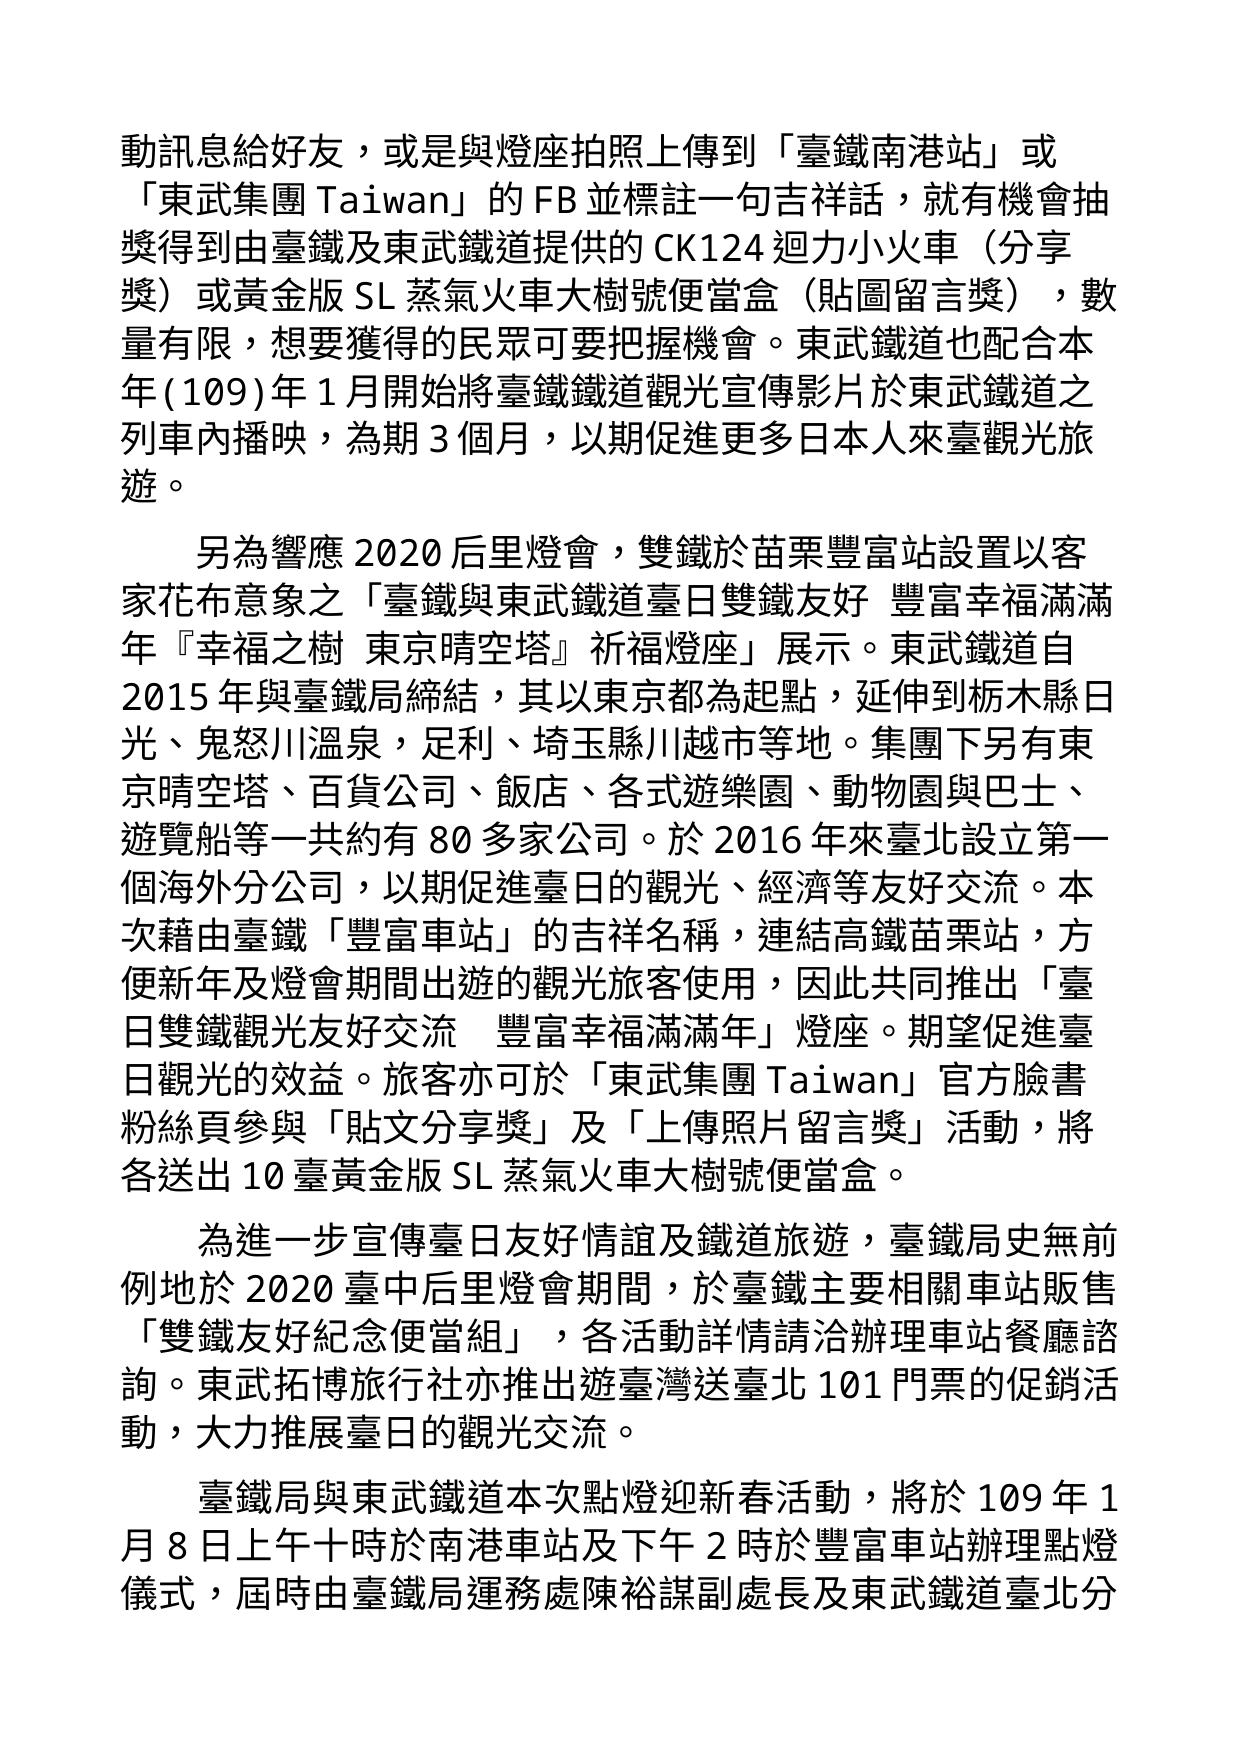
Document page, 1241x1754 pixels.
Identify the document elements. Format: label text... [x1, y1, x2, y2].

text 臺鐵局與東武鐵道本次點燈迎新春活動，將於109年1月8日上午十時於南港車站及下午2時於豐富車站辦理點燈儀式，屆時由臺鐵局運務處陳裕謀副處長及東武鐵道臺北分 [120, 1473, 1120, 1617]
text 另為響應2020后里燈會，雙鐵於苗栗豐富站設置以客家花布意象之「臺鐵與東武鐵道臺日雙鐵友好 豐富幸福滿滿年『幸福之樹 東京晴空塔』祈福燈座」展示。東武鐵道自2015年與臺鐵局締結，其以東京都為起點，延伸到栃木縣日光、鬼怒川溫泉，足利、埼玉縣川越市等地。集團下另有東京晴空塔、百貨公司、飯店、各式遊樂園、動物園與巴士、遊覽船等一共約有80多家公司。於2016年來臺北設立第一個海外分公司，以期促進臺日的觀光、經濟等友好交流。本次藉由臺鐵「豐富車站」的吉祥名稱，連結高鐵苗栗站，方便新年及燈會期間出遊的觀光旅客使用，因此共同推出「臺日雙鐵觀光友好交流 豐富幸福滿滿年」燈座。期望促進臺日觀光的效益。旅客亦可於「東武集團Taiwan」官方臉書粉絲頁參與「貼文分享獎」及「上傳照片留言獎」活動，將各送出10臺黃金版SL蒸氣火車大樹號便當盒。 [120, 528, 1120, 1199]
text 動訊息給好友，或是與燈座拍照上傳到「臺鐵南港站」或「東武集團Taiwan」的FB並標註一句吉祥話，就有機會抽獎得到由臺鐵及東武鐵道提供的CK124迴力小火車（分享獎）或黃金版SL蒸氣火車大樹號便當盒（貼圖留言獎），數量有限，想要獲得的民眾可要把握機會。東武鐵道也配合本年(109)年1月開始將臺鐵鐵道觀光宣傳影片於東武鐵道之列車內播映，為期3個月，以期促進更多日本人來臺觀光旅遊。 [120, 127, 1120, 510]
text 為進一步宣傳臺日友好情誼及鐵道旅遊，臺鐵局史無前例地於2020臺中后里燈會期間，於臺鐵主要相關車站販售「雙鐵友好紀念便當組」，各活動詳情請洽辦理車站餐廳諮詢。東武拓博旅行社亦推出遊臺灣送臺北101門票的促銷活動，大力推展臺日的觀光交流。 [120, 1216, 1120, 1456]
